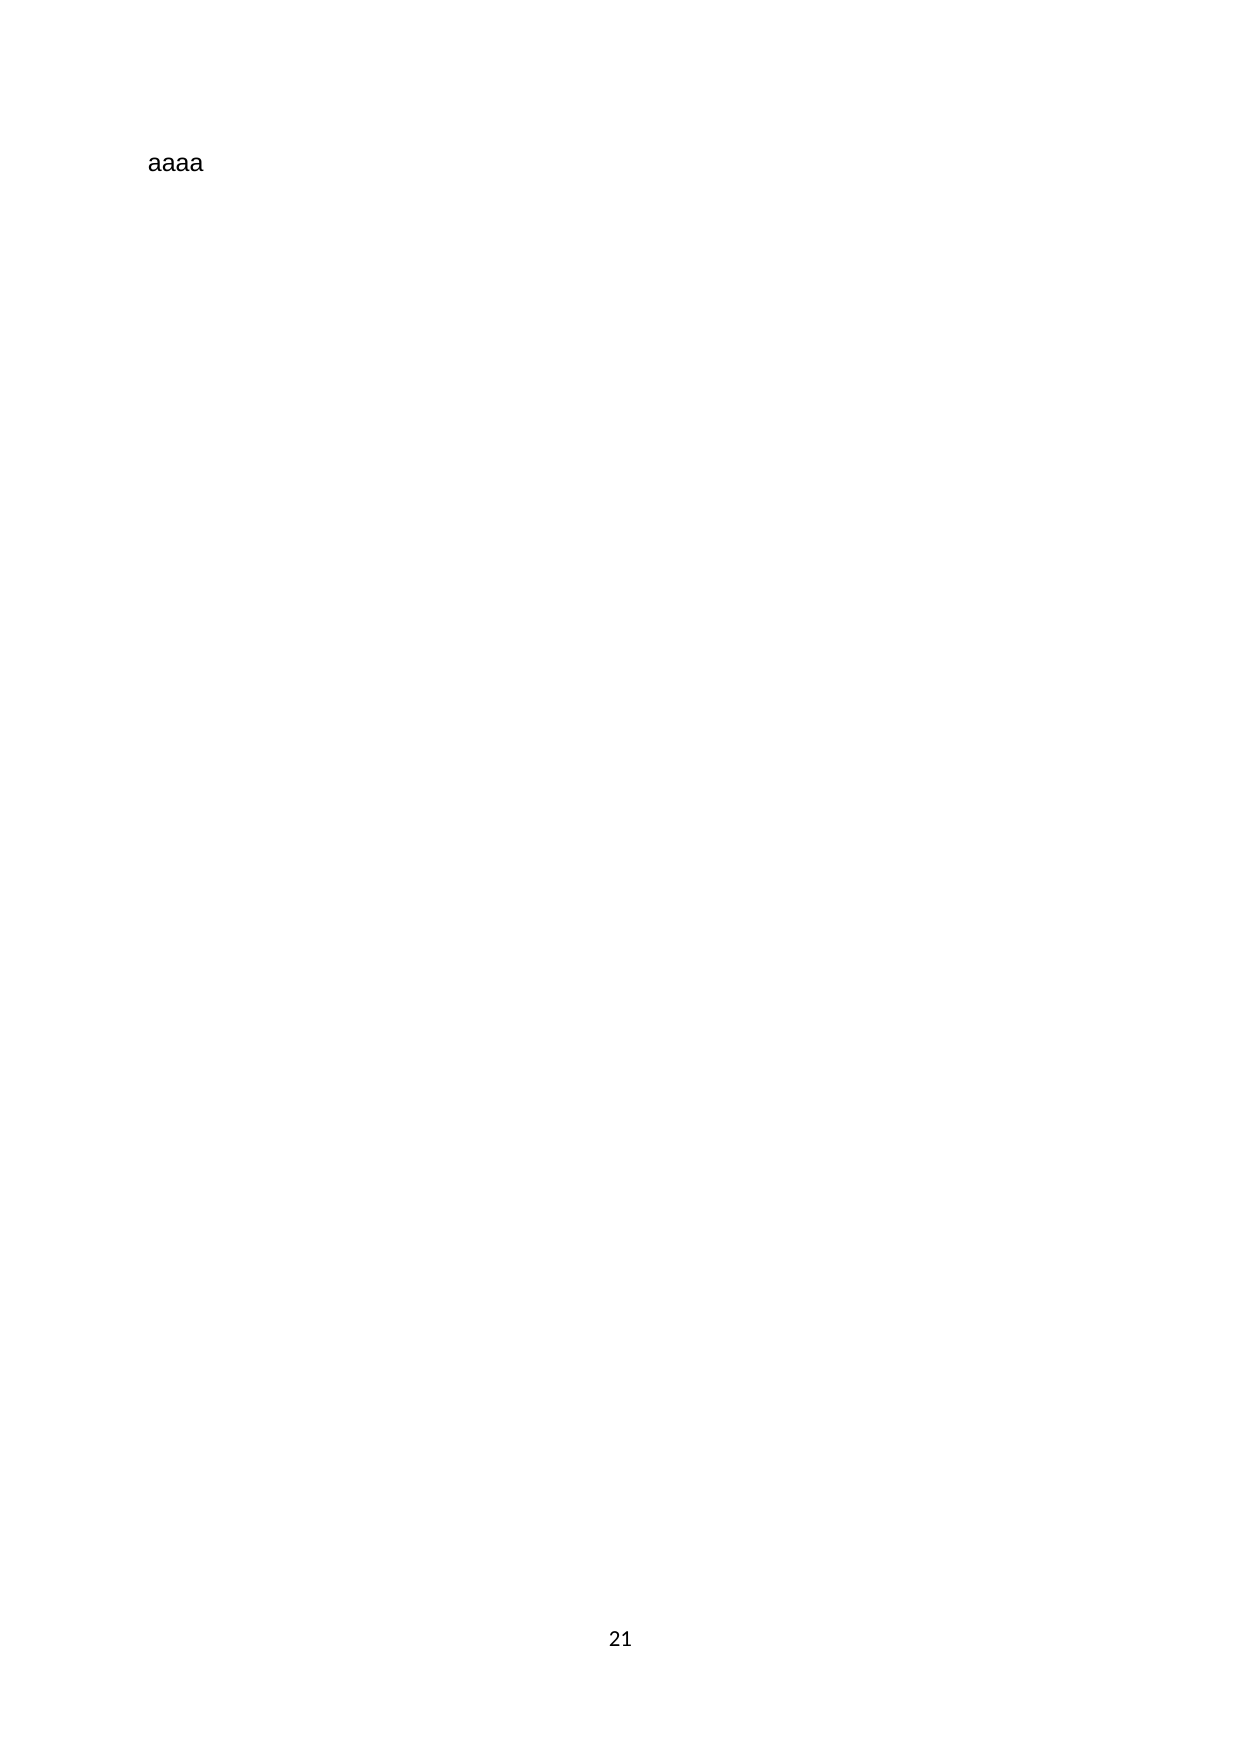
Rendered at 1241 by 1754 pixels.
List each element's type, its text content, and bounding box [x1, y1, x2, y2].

text aaaa [148, 148, 1092, 176]
